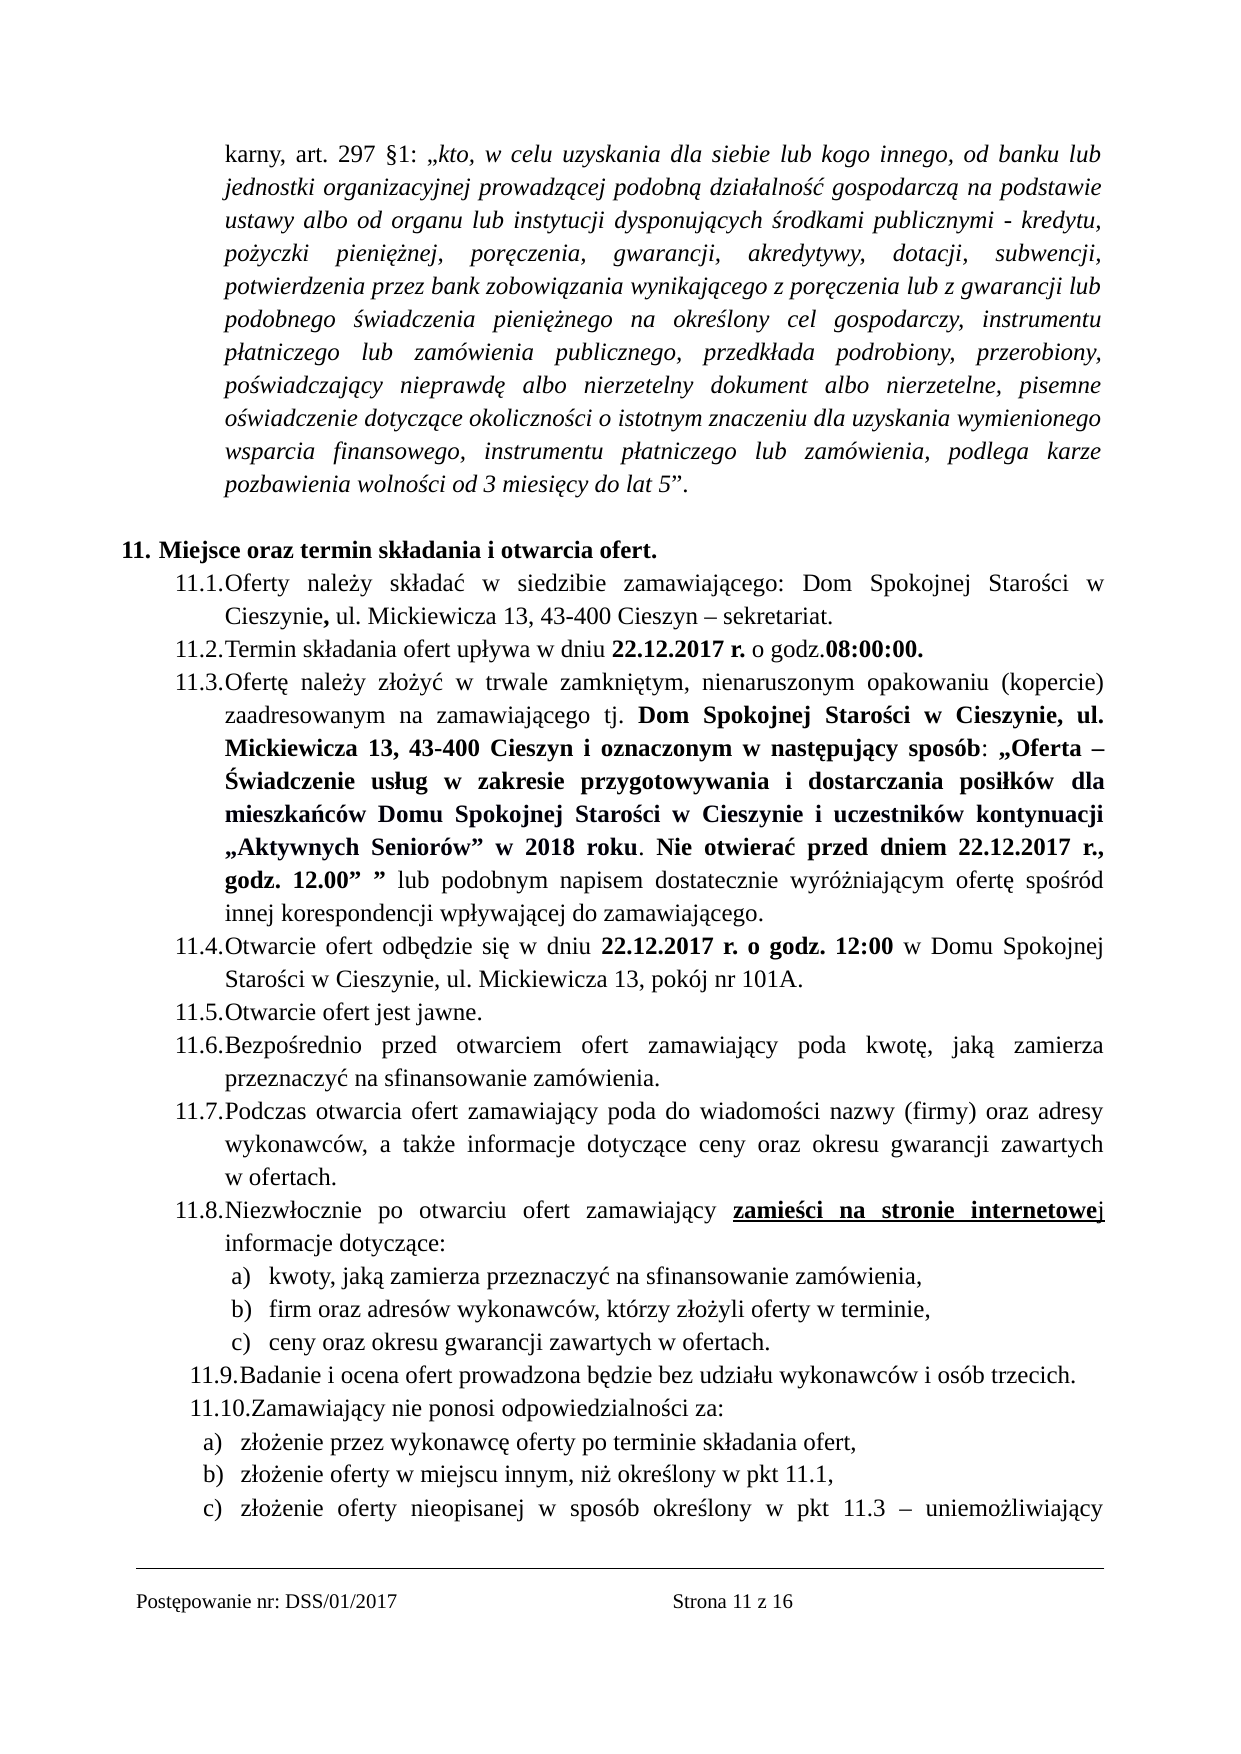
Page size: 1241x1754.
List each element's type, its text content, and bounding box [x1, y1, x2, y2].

list Podczas otwarcia ofert zamawiający poda do wiadomości nazwy (firmy) oraz adresy wykonawców, a także informacje dotyczące ceny oraz okresu gwarancji zawartych w ofertach. [189, 1096, 1104, 1191]
list firm oraz adresów wykonawców, którzy złożyli oferty w terminie, [231, 1294, 1104, 1323]
list karny, art. 297 §1: „kto, w celu uzyskania dla siebie lub kogo innego, od banku lub jednostki organizacyjnej prowadzącej podobną działalność gospodarczą na podstawie ustawy albo od organu lub instytucji dysponujących środkami publicznymi - kredytu, pożyczki pieniężnej, poręczenia, gwarancji, akredytywy, dotacji, subwencji, potwierdzenia przez bank zobowiązania wynikającego z poręczenia lub z gwarancji lub podobnego świadczenia pieniężnego na określony cel gospodarczy, instrumentu płatniczego lub zamówienia publicznego, przedkłada podrobiony, przerobiony, poświadczający nieprawdę albo nierzetelny dokument albo nierzetelne, pisemne oświadczenie dotyczące okoliczności o istotnym znaczeniu dla uzyskania wymienionego wsparcia finansowego, instrumentu płatniczego lub zamówienia, podlega karze pozbawienia wolności od 3 miesięcy do lat 5”. [174, 139, 1104, 498]
list Niezwłocznie po otwarciu ofert zamawiający zamieści na stronie internetowej informacje dotyczące: [189, 1195, 1104, 1257]
list Oferty należy składać w siedzibie zamawiającego: Dom Spokojnej Starości w Cieszynie, ul. Mickiewicza 13, 43-400 Cieszyn – sekretariat. [189, 568, 1104, 630]
list złożenie przez wykonawcę oferty po terminie składania ofert, [203, 1427, 1104, 1455]
list Miejsce oraz termin składania i otwarcia ofert. [121, 535, 1104, 564]
list Otwarcie ofert odbędzie się w dniu 22.12.2017 r. o godz. 12:00 w Domu Spokojnej Starości w Cieszynie, ul. Mickiewicza 13, pokój nr 101A. [189, 931, 1104, 993]
list kwoty, jaką zamierza przeznaczyć na sfinansowanie zamówienia, [231, 1261, 1104, 1290]
list Ofertę należy złożyć w trwale zamkniętym, nienaruszonym opakowaniu (kopercie) zaadresowanym na zamawiającego tj. Dom Spokojnej Starości w Cieszynie, ul. Mickiewicza 13, 43-400 Cieszyn i oznaczonym w następujący sposób: „Oferta – Świadczenie usług w zakresie przygotowywania i dostarczania posiłków dla mieszkańców Domu Spokojnej Starości w Cieszynie i uczestników kontynuacji „Aktywnych Seniorów” w 2018 roku. Nie otwierać przed dniem 22.12.2017 r., godz. 12.00” ” lub podobnym napisem dostatecznie wyróżniającym ofertę spośród innej korespondencji wpływającej do zamawiającego. [189, 667, 1104, 927]
list złożenie oferty w miejscu innym, niż określony w pkt 11.1, [203, 1459, 1104, 1488]
list Otwarcie ofert jest jawne. [189, 997, 1104, 1026]
list Badanie i ocena ofert prowadzona będzie bez udziału wykonawców i osób trzecich. [204, 1361, 1104, 1389]
list Zamawiający nie ponosi odpowiedzialności za: [204, 1393, 1104, 1422]
list Bezpośrednio przed otwarciem ofert zamawiający poda kwotę, jaką zamierza przeznaczyć na sfinansowanie zamówienia. [189, 1030, 1104, 1092]
list Termin składania ofert upływa w dniu 22.12.2017 r. o godz.08:00:00. [189, 634, 1104, 663]
list ceny oraz okresu gwarancji zawartych w ofertach. [231, 1327, 1104, 1356]
list złożenie oferty nieopisanej w sposób określony w pkt 11.3 – uniemożliwiający [203, 1493, 1104, 1521]
